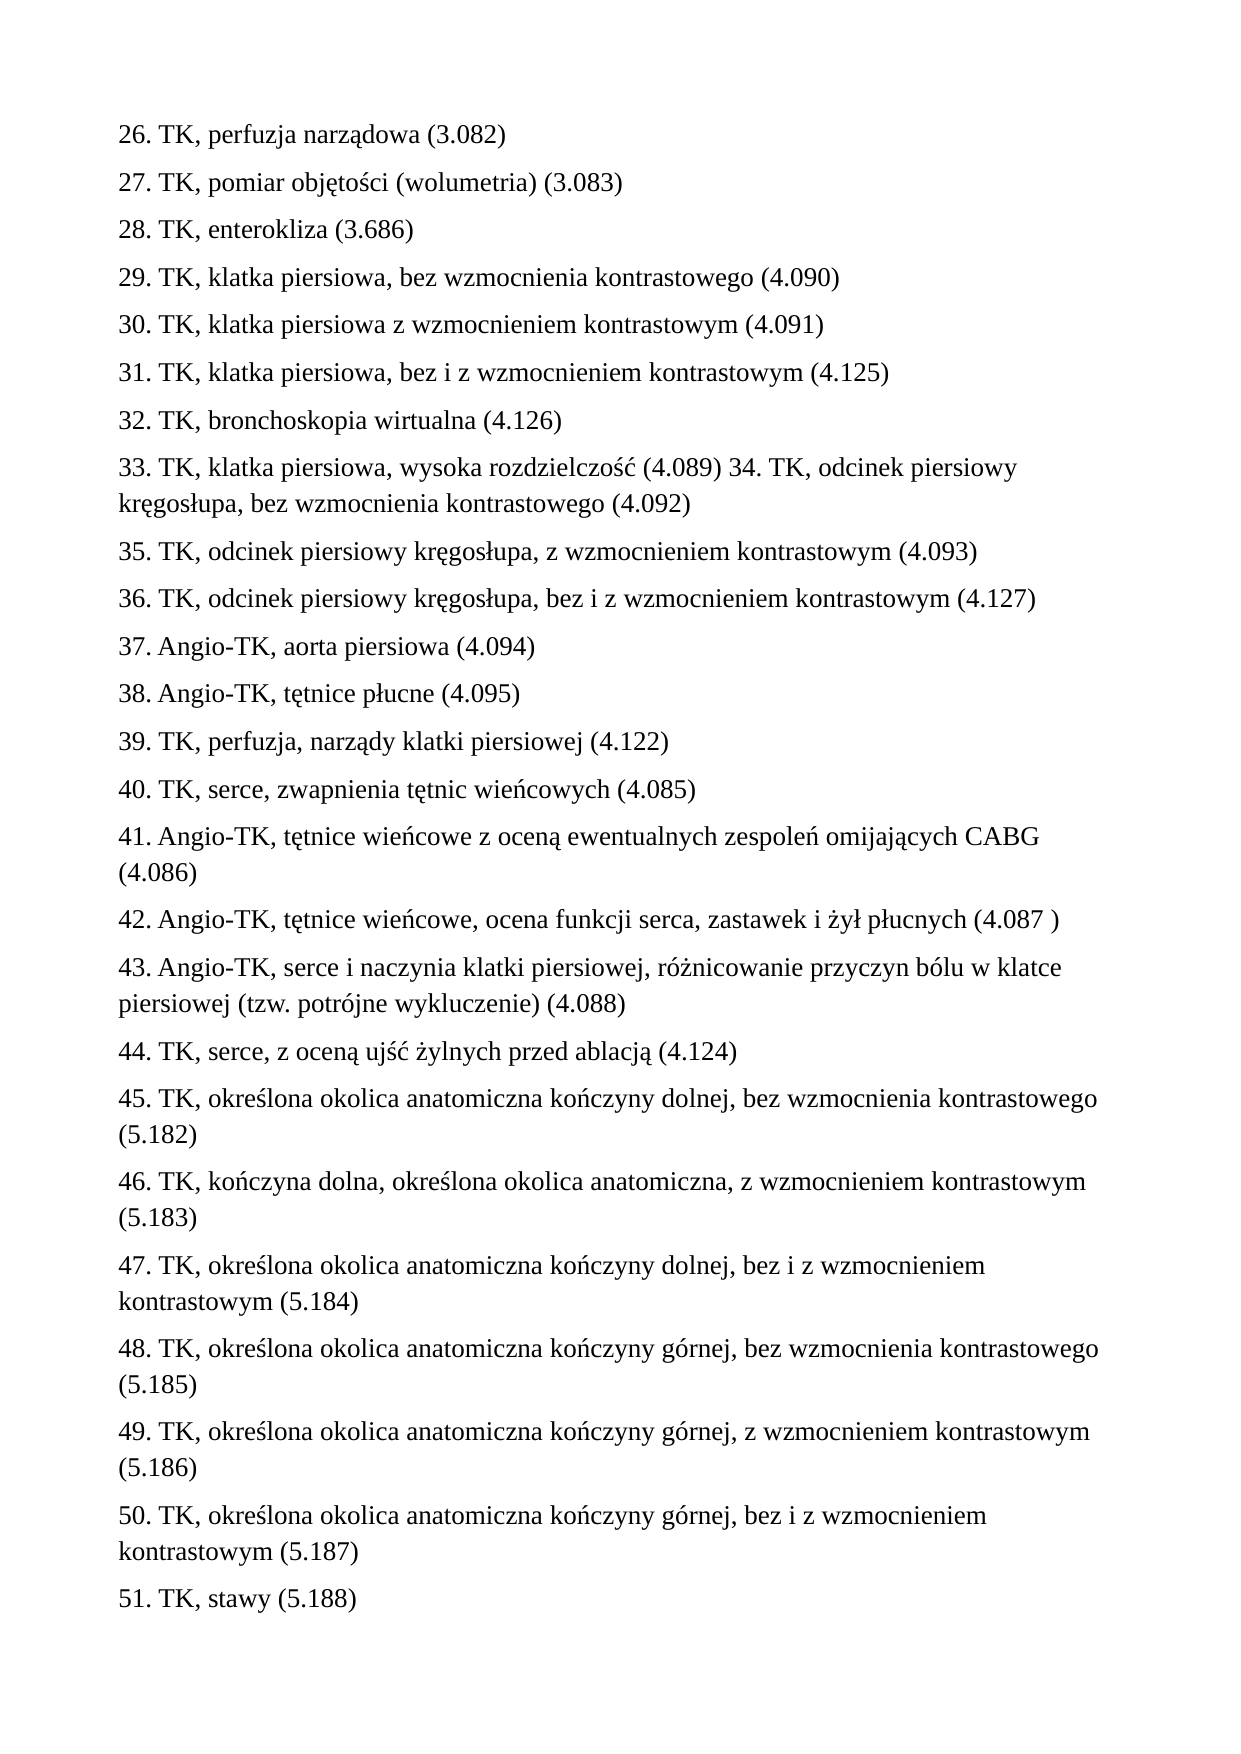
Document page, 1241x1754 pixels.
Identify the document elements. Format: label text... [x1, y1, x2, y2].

text 40. TK, serce, zwapnienia tętnic wieńcowych (4.085) [118, 773, 1122, 804]
text 41. Angio-TK, tętnice wieńcowe z oceną ewentualnych zespoleń omijających CABG (4.086) [118, 820, 1122, 887]
text 27. TK, pomiar objętości (wolumetria) (3.083) [118, 166, 1122, 197]
text 29. TK, klatka piersiowa, bez wzmocnienia kontrastowego (4.090) [118, 261, 1122, 292]
text 46. TK, kończyna dolna, określona okolica anatomiczna, z wzmocnieniem kontrastowym (5.183) [118, 1166, 1122, 1232]
text 28. TK, enterokliza (3.686) [118, 213, 1122, 244]
text 39. TK, perfuzja, narządy klatki piersiowej (4.122) [118, 725, 1122, 756]
text 33. TK, klatka piersiowa, wysoka rozdzielczość (4.089) 34. TK, odcinek piersiowy kręgosłupa, bez wzmocnienia kontrastowego (4.092) [118, 451, 1122, 518]
text 38. Angio-TK, tętnice płucne (4.095) [118, 677, 1122, 709]
text 37. Angio-TK, aorta piersiowa (4.094) [118, 630, 1122, 661]
text 32. TK, bronchoskopia wirtualna (4.126) [118, 404, 1122, 435]
text 26. TK, perfuzja narządowa (3.082) [118, 118, 1122, 149]
text 49. TK, określona okolica anatomiczna kończyny górnej, z wzmocnieniem kontrastowym (5.186) [118, 1416, 1122, 1482]
text 36. TK, odcinek piersiowy kręgosłupa, bez i z wzmocnieniem kontrastowym (4.127) [118, 582, 1122, 613]
text 48. TK, określona okolica anatomiczna kończyny górnej, bez wzmocnienia kontrastowego (5.185) [118, 1332, 1122, 1399]
text 42. Angio-TK, tętnice wieńcowe, ocena funkcji serca, zastawek i żył płucnych (4.087 ) [118, 904, 1122, 935]
text 30. TK, klatka piersiowa z wzmocnieniem kontrastowym (4.091) [118, 308, 1122, 340]
text 35. TK, odcinek piersiowy kręgosłupa, z wzmocnieniem kontrastowym (4.093) [118, 535, 1122, 566]
text 51. TK, stawy (5.188) [118, 1582, 1122, 1613]
text 45. TK, określona okolica anatomiczna kończyny dolnej, bez wzmocnienia kontrastowego (5.182) [118, 1082, 1122, 1149]
text 47. TK, określona okolica anatomiczna kończyny dolnej, bez i z wzmocnieniem kontrastowym (5.184) [118, 1249, 1122, 1316]
text 31. TK, klatka piersiowa, bez i z wzmocnieniem kontrastowym (4.125) [118, 356, 1122, 387]
text 44. TK, serce, z oceną ujść żylnych przed ablacją (4.124) [118, 1034, 1122, 1066]
text 43. Angio-TK, serce i naczynia klatki piersiowej, różnicowanie przyczyn bólu w klatce piersiowej (tzw. potrójne wykluczenie) (4.088) [118, 951, 1122, 1018]
text 50. TK, określona okolica anatomiczna kończyny górnej, bez i z wzmocnieniem kontrastowym (5.187) [118, 1499, 1122, 1566]
